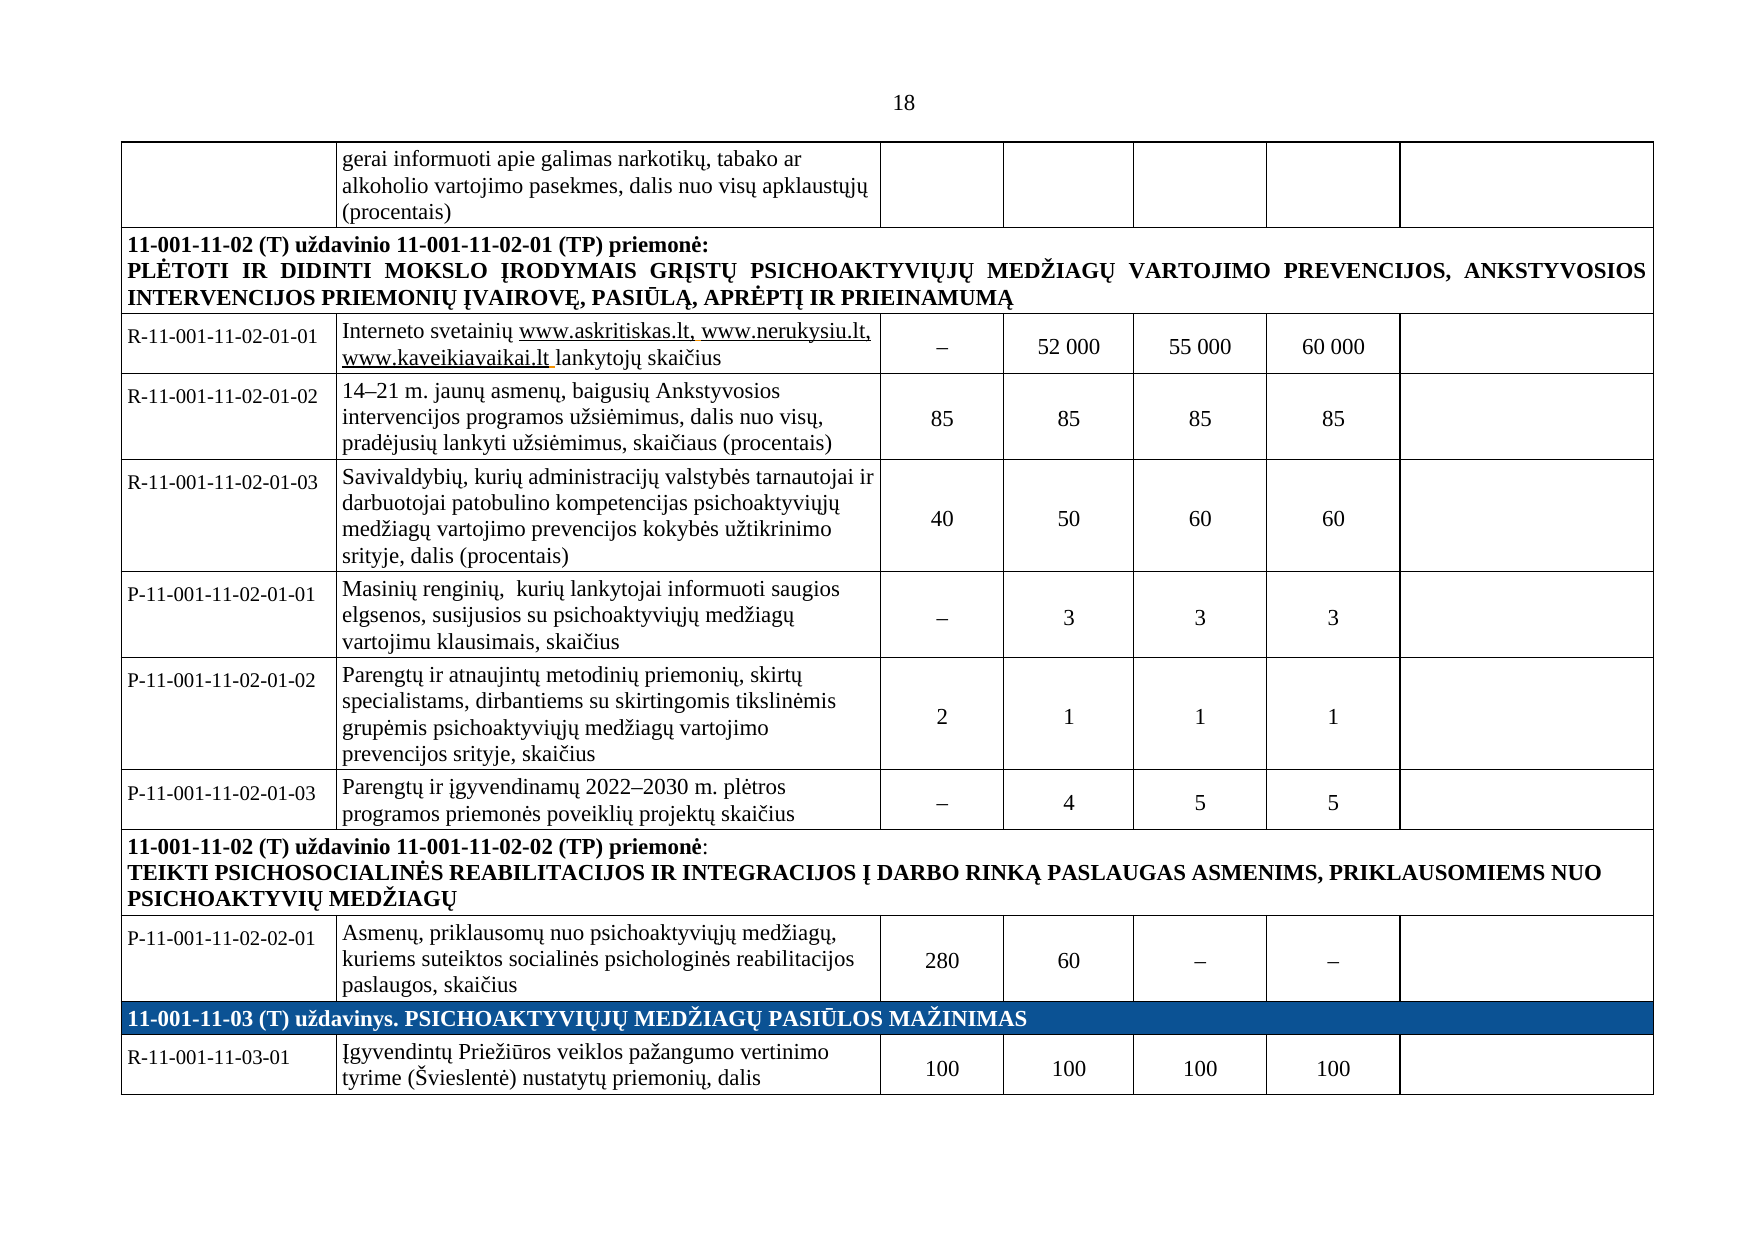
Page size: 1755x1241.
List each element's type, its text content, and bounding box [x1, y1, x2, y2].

table_cell 3 [1134, 572, 1266, 657]
table_cell 60 [1267, 460, 1399, 571]
table_cell 11-001-11-02 (T) uždavinio 11-001-11-02-01 (TP) priemonė: PLĖTOTI IR DIDINTI MOKSLO ĮRODYMAIS GRĮSTŲ PSICHOAKTYVIŲJŲ MEDŽIAGŲ VARTOJIMO PREVENCIJOS, ANKSTYVOSIOS INTERVENCIJOS PRIEMONIŲ ĮVAIROVĘ, PASIŪLĄ, APRĖPTĮ IR PRIEINAMUMĄ [122, 228, 1653, 313]
table_cell 40 [881, 460, 1003, 571]
table_cell 52 000 [1004, 314, 1133, 373]
table_cell Asmenų, priklausomų nuo psichoaktyviųjų medžiagų, kuriems suteiktos socialinės psichologinės reabilitacijos paslaugos, skaičius [337, 916, 880, 1001]
table_cell R-11-001-11-03-01 [122, 1035, 336, 1093]
table_cell 60 [1004, 916, 1133, 1001]
table_cell R-11-001-11-02-01-02 [122, 374, 336, 459]
table_cell 1 [1134, 658, 1266, 769]
table_cell 1 [1004, 658, 1133, 769]
table_cell – [881, 572, 1003, 657]
table_cell 85 [1004, 374, 1133, 459]
table_cell [1401, 460, 1653, 571]
table_cell [1004, 143, 1133, 227]
table_cell [881, 143, 1003, 227]
table_cell 100 [881, 1035, 1003, 1093]
table_cell Masinių renginių, kurių lankytojai informuoti saugios elgsenos, susijusios su psichoaktyviųjų medžiagų vartojimu klausimais, skaičius [337, 572, 880, 657]
table_cell 55 000 [1134, 314, 1266, 373]
table_cell – [1267, 916, 1399, 1001]
table_cell [1401, 572, 1653, 657]
table_cell – [1134, 916, 1266, 1001]
table_cell [1401, 770, 1653, 829]
table_cell [1267, 143, 1399, 227]
table_cell P-11-001-11-02-01-02 [122, 658, 336, 769]
table_cell 1 [1267, 658, 1399, 769]
table_cell 5 [1134, 770, 1266, 829]
table_cell 60 000 [1267, 314, 1399, 373]
table_cell 85 [1134, 374, 1266, 459]
table_cell [1401, 658, 1653, 769]
table_cell [1401, 916, 1653, 1001]
table_cell P-11-001-11-02-01-03 [122, 770, 336, 829]
table_cell 100 [1004, 1035, 1133, 1093]
table_cell R-11-001-11-02-01-01 [122, 314, 336, 373]
table_cell P-11-001-11-02-01-01 [122, 572, 336, 657]
table_cell 11-001-11-02 (T) uždavinio 11-001-11-02-02 (TP) priemonė: TEIKTI PSICHOSOCIALINĖS REABILITACIJOS IR INTEGRACIJOS Į DARBO RINKĄ PASLAUGAS ASMENIMS, PRIKLAUSOMIEMS NUO PSICHOAKTYVIŲ MEDŽIAGŲ [122, 830, 1653, 915]
table_cell 4 [1004, 770, 1133, 829]
table_cell 85 [1267, 374, 1399, 459]
table_cell 2 [881, 658, 1003, 769]
table_cell 280 [881, 916, 1003, 1001]
table_cell R-11-001-11-02-01-03 [122, 460, 336, 571]
table_cell Įgyvendintų Priežiūros veiklos pažangumo vertinimo tyrime (Švieslentė) nustatytų priemonių, dalis [337, 1035, 880, 1093]
table_cell Savivaldybių, kurių administracijų valstybės tarnautojai ir darbuotojai patobulino kompetencijas psichoaktyviųjų medžiagų vartojimo prevencijos kokybės užtikrinimo srityje, dalis (procentais) [337, 460, 880, 571]
table_cell Interneto svetainių www.askritiskas.lt, www.nerukysiu.lt, www.kaveikiavaikai.lt lankytojų skaičius [337, 314, 880, 373]
table_cell 11-001-11-03 (T) uždavinys. PSICHOAKTYVIŲJŲ MEDŽIAGŲ PASIŪLOS MAŽINIMAS [122, 1002, 1653, 1034]
table_cell [1134, 143, 1266, 227]
table_cell 100 [1267, 1035, 1399, 1093]
table_cell [1401, 314, 1653, 373]
table_cell 3 [1004, 572, 1133, 657]
table_cell [1401, 143, 1653, 227]
table_cell [1401, 374, 1653, 459]
table_cell 85 [881, 374, 1003, 459]
table_cell 3 [1267, 572, 1399, 657]
table_cell 5 [1267, 770, 1399, 829]
table_cell – [881, 770, 1003, 829]
table_cell 14–21 m. jaunų asmenų, baigusių Ankstyvosios intervencijos programos užsiėmimus, dalis nuo visų, pradėjusių lankyti užsiėmimus, skaičiaus (procentais) [337, 374, 880, 459]
table_cell P-11-001-11-02-02-01 [122, 916, 336, 1001]
table_cell gerai informuoti apie galimas narkotikų, tabako ar alkoholio vartojimo pasekmes, dalis nuo visų apklaustųjų (procentais) [337, 143, 880, 227]
table_cell Parengtų ir atnaujintų metodinių priemonių, skirtų specialistams, dirbantiems su skirtingomis tikslinėmis grupėmis psichoaktyviųjų medžiagų vartojimo prevencijos srityje, skaičius [337, 658, 880, 769]
table_cell 100 [1134, 1035, 1266, 1093]
table_cell [1401, 1035, 1653, 1093]
table_cell 60 [1134, 460, 1266, 571]
table_cell 50 [1004, 460, 1133, 571]
table_cell [122, 143, 336, 227]
table_cell Parengtų ir įgyvendinamų 2022–2030 m. plėtros programos priemonės poveiklių projektų skaičius [337, 770, 880, 829]
table_cell – [881, 314, 1003, 373]
